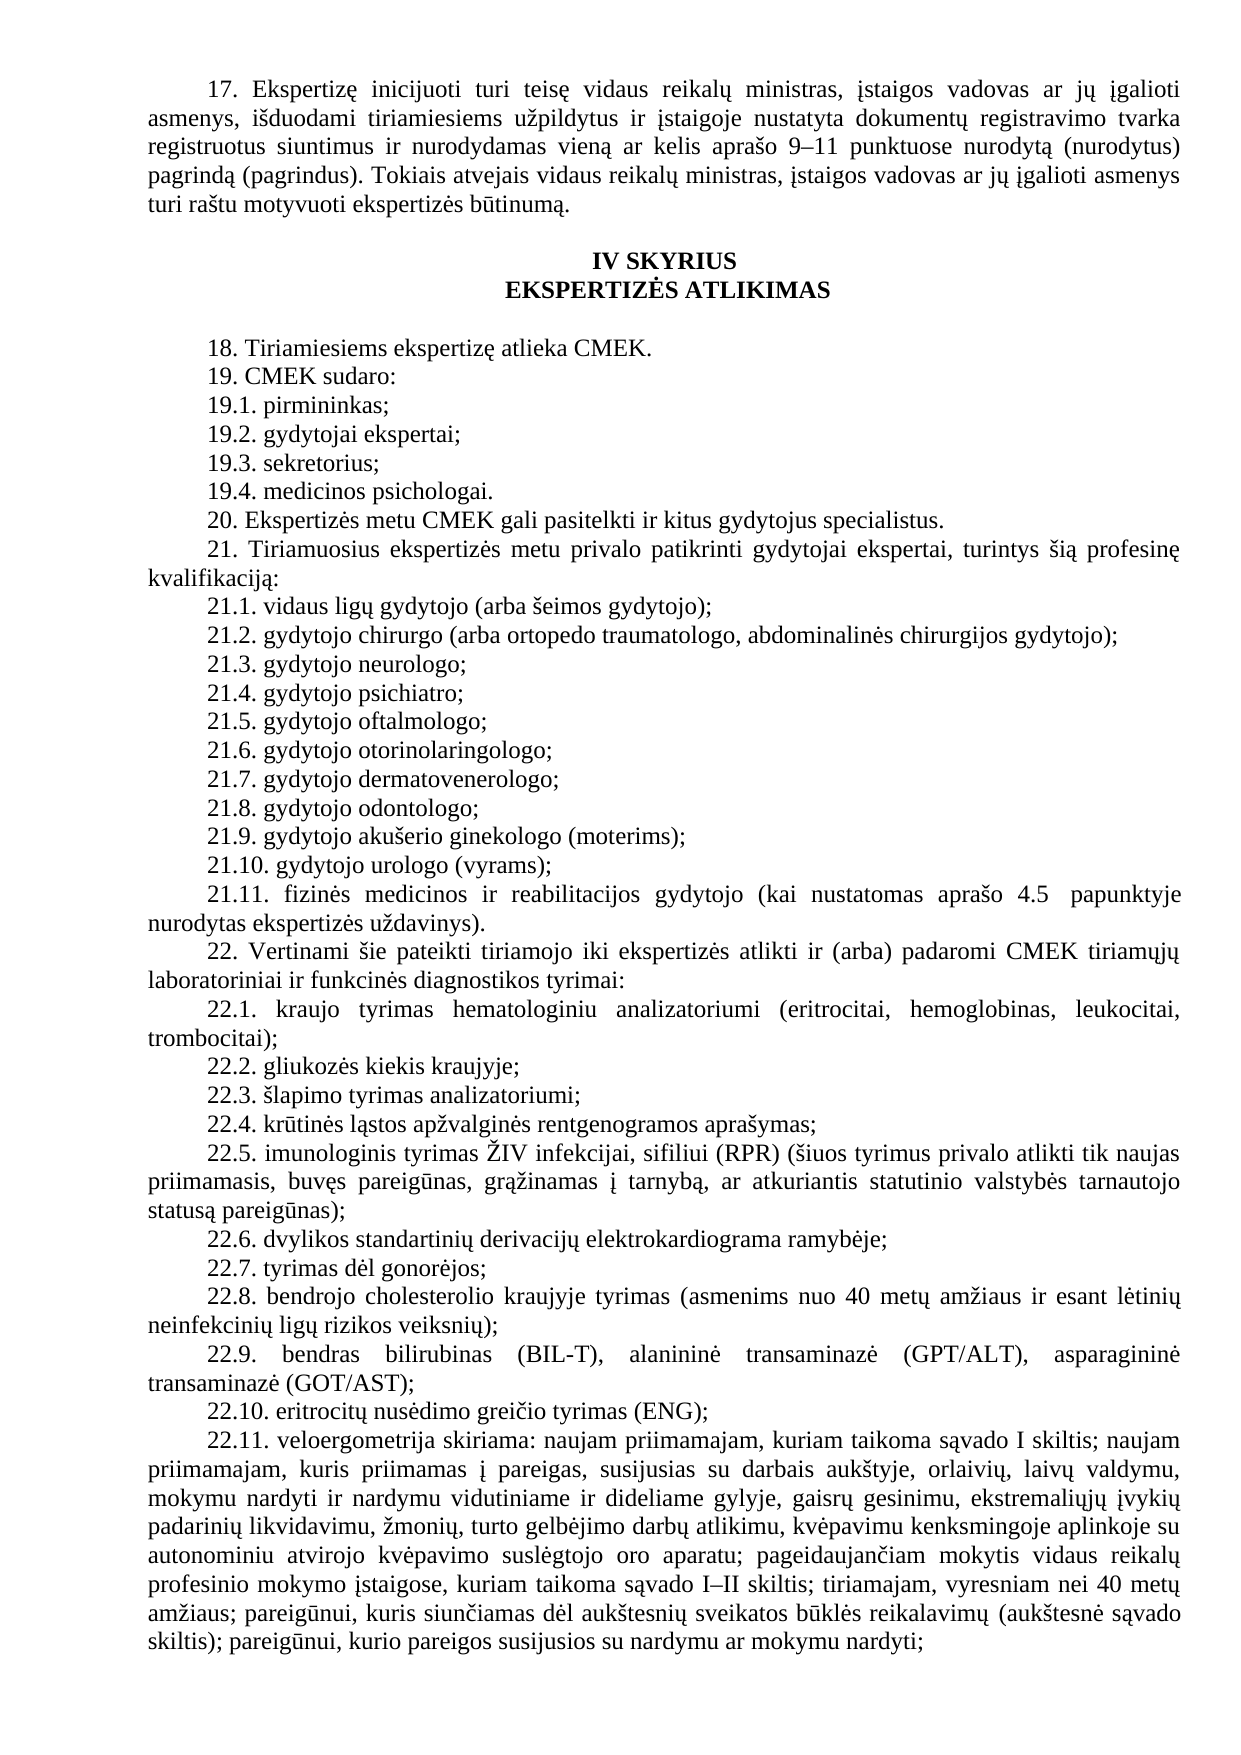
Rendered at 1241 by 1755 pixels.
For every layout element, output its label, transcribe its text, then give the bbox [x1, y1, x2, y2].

text 21.3. gydytojo neurologo; [148, 649, 1181, 678]
text 21. Tiriamuosius ekspertizės metu privalo patikrinti gydytojai ekspertai, turintys šią profesinę kvalifikaciją: [148, 534, 1181, 591]
text 21.6. gydytojo otorinolaringologo; [148, 735, 1181, 764]
text 21.10. gydytojo urologo (vyrams); [148, 850, 1181, 879]
text 22.10. eritrocitų nusėdimo greičio tyrimas (ENG); [148, 1396, 1181, 1425]
text 21.1. vidaus ligų gydytojo (arba šeimos gydytojo); [148, 591, 1181, 620]
text 22.5. imunologinis tyrimas ŽIV infekcijai, sifiliui (RPR) (šiuos tyrimus privalo atlikti tik naujas priimamasis, buvęs pareigūnas, grąžinamas į tarnybą, ar atkuriantis statutinio valstybės tarnautojo statusą pareigūnas); [148, 1138, 1181, 1224]
text 19. CMEK sudaro: [148, 361, 1181, 390]
text 20. Ekspertizės metu CMEK gali pasitelkti ir kitus gydytojus specialistus. [148, 505, 1181, 534]
text 22.2. gliukozės kiekis kraujyje; [148, 1051, 1181, 1080]
text 19.3. sekretorius; [148, 448, 1181, 476]
text 18. Tiriamiesiems ekspertizę atlieka CMEK. [148, 333, 1181, 361]
text IV SKYRIUS [148, 246, 1181, 275]
text 21.9. gydytojo akušerio ginekologo (moterims); [148, 821, 1181, 850]
text 22.4. krūtinės ląstos apžvalginės rentgenogramos aprašymas; [148, 1109, 1181, 1138]
text 22.9. bendras bilirubinas (BIL-T), alanininė transaminazė (GPT/ALT), asparagininė transaminazė (GOT/AST); [148, 1339, 1181, 1396]
text 21.4. gydytojo psichiatro; [148, 678, 1181, 706]
text 19.1. pirmininkas; [148, 390, 1181, 419]
text 22.3. šlapimo tyrimas analizatoriumi; [148, 1080, 1181, 1109]
text 19.2. gydytojai ekspertai; [148, 419, 1181, 448]
text 17. Ekspertizę inicijuoti turi teisę vidaus reikalų ministras, įstaigos vadovas ar jų įgalioti asmenys, išduodami tiriamiesiems užpildytus ir įstaigoje nustatyta dokumentų registravimo tvarka registruotus siuntimus ir nurodydamas vieną ar kelis aprašo 9–11 punktuose nurodytą (nurodytus) pagrindą (pagrindus). Tokiais atvejais vidaus reikalų ministras, įstaigos vadovas ar jų įgalioti asmenys turi raštu motyvuoti ekspertizės būtinumą. [148, 74, 1181, 218]
text 22. Vertinami šie pateikti tiriamojo iki ekspertizės atlikti ir (arba) padaromi CMEK tiriamųjų laboratoriniai ir funkcinės diagnostikos tyrimai: [148, 936, 1181, 994]
text 21.5. gydytojo oftalmologo; [148, 706, 1181, 735]
text EKSPERTIZĖS ATLIKIMAS [148, 275, 1181, 304]
text 22.6. dvylikos standartinių derivacijų elektrokardiograma ramybėje; [148, 1224, 1181, 1253]
text 19.4. medicinos psichologai. [148, 476, 1181, 505]
text 22.7. tyrimas dėl gonorėjos; [148, 1253, 1181, 1281]
text 22.8. bendrojo cholesterolio kraujyje tyrimas (asmenims nuo 40 metų amžiaus ir esant lėtinių neinfekcinių ligų rizikos veiksnių); [148, 1281, 1181, 1339]
text 22.1. kraujo tyrimas hematologiniu analizatoriumi (eritrocitai, hemoglobinas, leukocitai, trombocitai); [148, 994, 1181, 1051]
text 21.7. gydytojo dermatovenerologo; [148, 764, 1181, 793]
text 21.8. gydytojo odontologo; [148, 793, 1181, 821]
text 21.11. fizinės medicinos ir reabilitacijos gydytojo (kai nustatomas aprašo 4.5 papunktyje nurodytas ekspertizės uždavinys). [148, 879, 1181, 936]
text 21.2. gydytojo chirurgo (arba ortopedo traumatologo, abdominalinės chirurgijos gydytojo); [148, 620, 1181, 649]
text 22.11. veloergometrija skiriama: naujam priimamajam, kuriam taikoma sąvado I skiltis; naujam priimamajam, kuris priimamas į pareigas, susijusias su darbais aukštyje, orlaivių, laivų valdymu, mokymu nardyti ir nardymu vidutiniame ir dideliame gylyje, gaisrų gesinimu, ekstremaliųjų įvykių padarinių likvidavimu, žmonių, turto gelbėjimo darbų atlikimu, kvėpavimu kenksmingoje aplinkoje su autonominiu atvirojo kvėpavimo suslėgtojo oro aparatu; pageidaujančiam mokytis vidaus reikalų profesinio mokymo įstaigose, kuriam taikoma sąvado I–II skiltis; tiriamajam, vyresniam nei 40 metų amžiaus; pareigūnui, kuris siunčiamas dėl aukštesnių sveikatos būklės reikalavimų (aukštesnė sąvado skiltis); pareigūnui, kurio pareigos susijusios su nardymu ar mokymu nardyti; [148, 1425, 1181, 1655]
